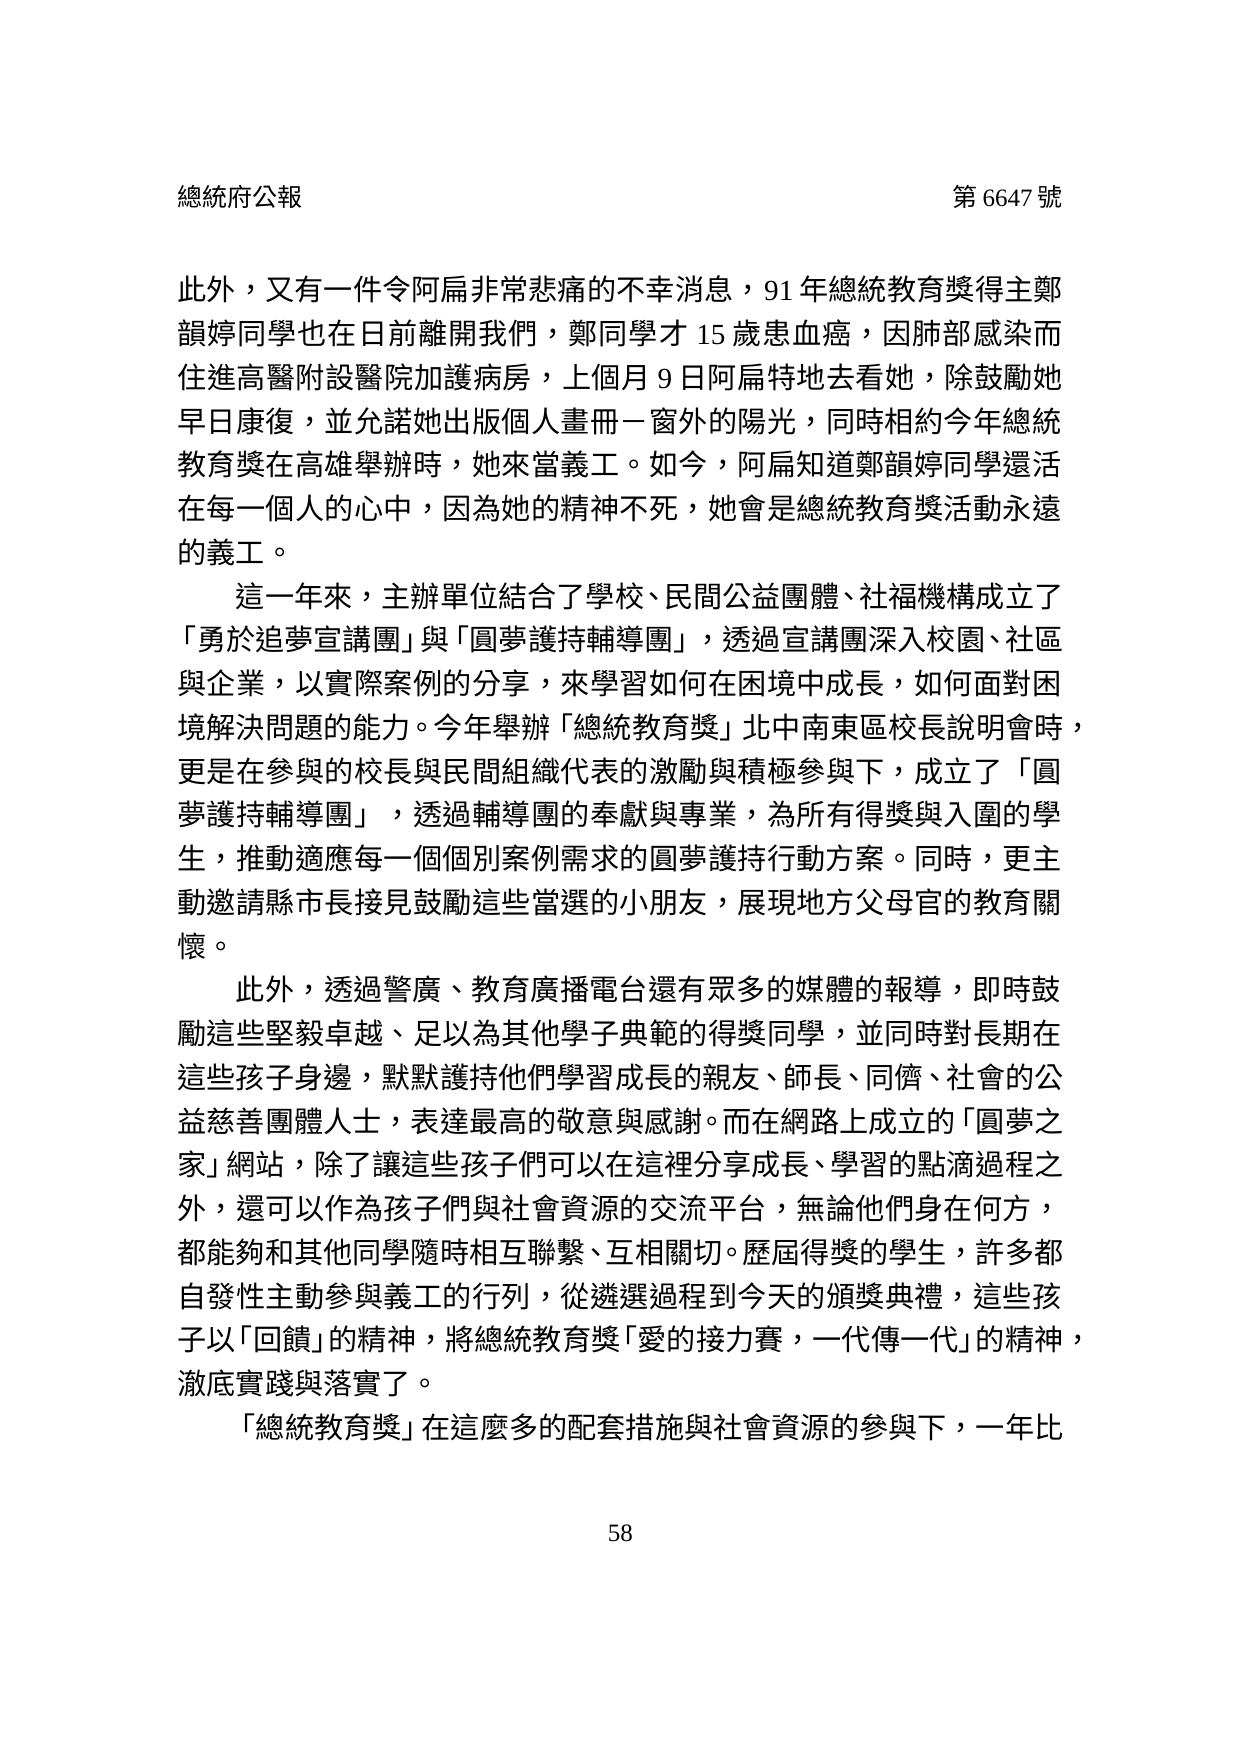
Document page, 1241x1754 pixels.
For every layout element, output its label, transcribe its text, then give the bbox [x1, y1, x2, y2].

text 阿扁記得，去年獲得「總統教育獎」的李欣倩小妹妹，當時13歲，體重只有12公斤，因為罹患「進行性脊髓萎縮症」，頸部以下全部癱瘓，但她豁然樂觀、進取、努力向上。但令阿扁難過的是，李小妹妹在獲獎後不久，也就是在去年9月間，就離開了人世。她小小的身影散發出人們在苦難中忍耐的力量，即使是死亡也無法蓋過她生命的光芒。此外，又有一件令阿扁非常悲痛的不幸消息，91年總統教育獎得主鄭韻婷同學也在日前離開我們，鄭同學才15歲患血癌，因肺部感染而住進高醫附設醫院加護病房，上個月9日阿扁特地去看她，除鼓勵她早日康復，並允諾她出版個人畫冊－窗外的陽光，同時相約今年總統教育獎在高雄舉辦時，她來當義工。如今，阿扁知道鄭韻婷同學還活在每一個人的心中，因為她的精神不死，她會是總統教育獎活動永遠的義工。 [177, 266, 1063, 572]
text 「總統教育獎」在這麼多的配套措施與社會資源的參與下，一年比 [177, 1403, 1063, 1447]
text 這一年來，主辦單位結合了學校、民間公益團體、社福機構成立了「勇於追夢宣講團」與「圓夢護持輔導團」，透過宣講團深入校園、社區與企業，以實際案例的分享，來學習如何在困境中成長，如何面對困境解決問題的能力。今年舉辦「總統教育獎」北中南東區校長說明會時，更是在參與的校長與民間組織代表的激勵與積極參與下，成立了「圓夢護持輔導團」，透過輔導團的奉獻與專業，為所有得獎與入圍的學生，推動適應每一個個別案例需求的圓夢護持行動方案。同時，更主動邀請縣市長接見鼓勵這些當選的小朋友，展現地方父母官的教育關懷。 [177, 572, 1063, 966]
text 此外，透過警廣、教育廣播電台還有眾多的媒體的報導，即時鼓勵這些堅毅卓越、足以為其他學子典範的得獎同學，並同時對長期在這些孩子身邊，默默護持他們學習成長的親友、師長、同儕、社會的公益慈善團體人士，表達最高的敬意與感謝。而在網路上成立的「圓夢之家」網站，除了讓這些孩子們可以在這裡分享成長、學習的點滴過程之外，還可以作為孩子們與社會資源的交流平台，無論他們身在何方，都能夠和其他同學隨時相互聯繫、互相關切。歷屆得獎的學生，許多都自發性主動參與義工的行列，從遴選過程到今天的頒獎典禮，這些孩子以「回饋」的精神，將總統教育獎「愛的接力賽，一代傳一代」的精神，澈底實踐與落實了。 [177, 966, 1063, 1403]
